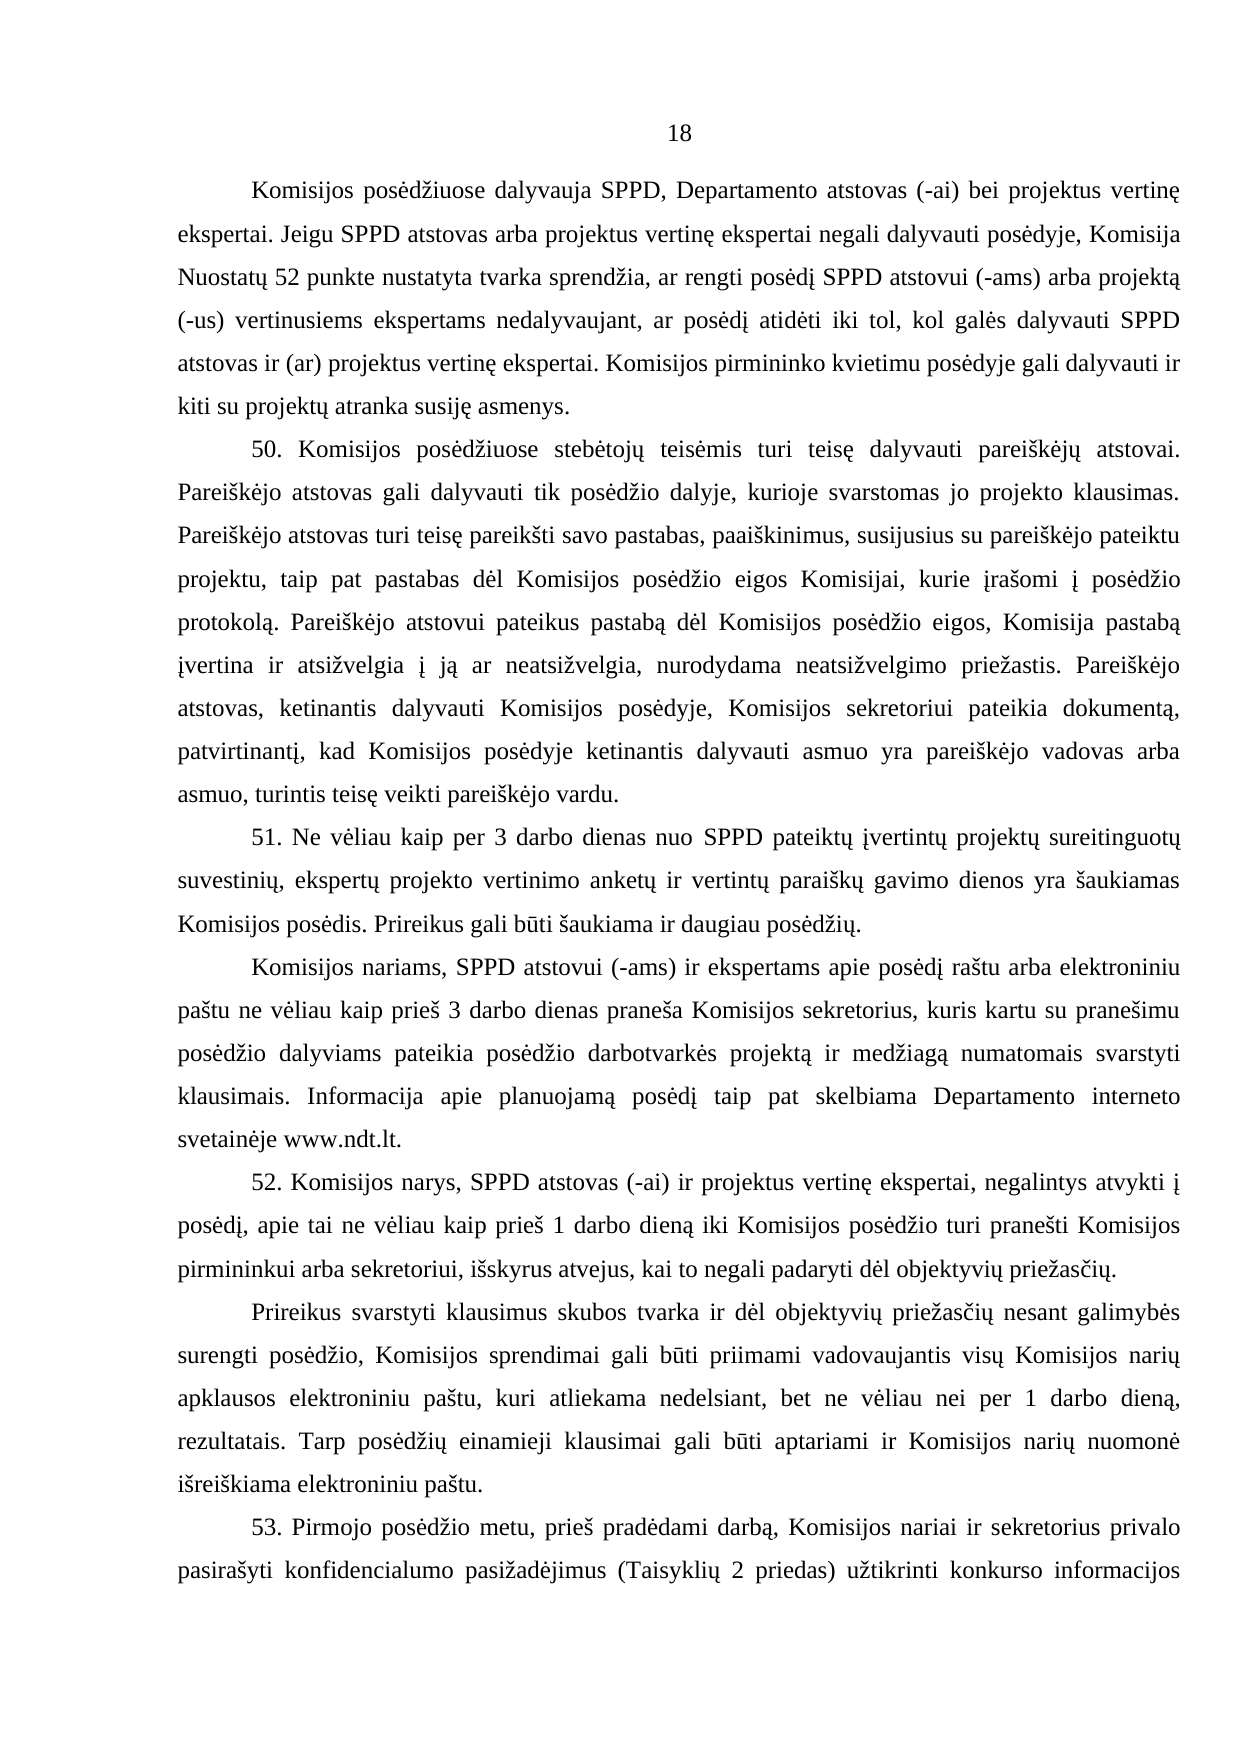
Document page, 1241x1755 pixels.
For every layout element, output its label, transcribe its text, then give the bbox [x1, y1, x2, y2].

text 53. Pirmojo posėdžio metu, prieš pradėdami darbą, Komisijos nariai ir sekretorius privalo pasirašyti konfidencialumo pasižadėjimus (Taisyklių 2 priedas) užtikrinti konkurso informacijos [177, 1512, 1181, 1584]
text 51. Ne vėliau kaip per 3 darbo dienas nuo SPPD pateiktų įvertintų projektų sureitinguotų suvestinių, ekspertų projekto vertinimo anketų ir vertintų paraiškų gavimo dienos yra šaukiamas Komisijos posėdis. Prireikus gali būti šaukiama ir daugiau posėdžių. [177, 822, 1181, 937]
text 50. Komisijos posėdžiuose stebėtojų teisėmis turi teisę dalyvauti pareiškėjų atstovai. Pareiškėjo atstovas gali dalyvauti tik posėdžio dalyje, kurioje svarstomas jo projekto klausimas. Pareiškėjo atstovas turi teisę pareikšti savo pastabas, paaiškinimus, susijusius su pareiškėjo pateiktu projektu, taip pat pastabas dėl Komisijos posėdžio eigos Komisijai, kurie įrašomi į posėdžio protokolą. Pareiškėjo atstovui pateikus pastabą dėl Komisijos posėdžio eigos, Komisija pastabą įvertina ir atsižvelgia į ją ar neatsižvelgia, nurodydama neatsižvelgimo priežastis. Pareiškėjo atstovas, ketinantis dalyvauti Komisijos posėdyje, Komisijos sekretoriui pateikia dokumentą, patvirtinantį, kad Komisijos posėdyje ketinantis dalyvauti asmuo yra pareiškėjo vadovas arba asmuo, turintis teisę veikti pareiškėjo vardu. [177, 434, 1181, 808]
text Komisijos posėdžiuose dalyvauja SPPD, Departamento atstovas (-ai) bei projektus vertinę ekspertai. Jeigu SPPD atstovas arba projektus vertinę ekspertai negali dalyvauti posėdyje, Komisija Nuostatų 52 punkte nustatyta tvarka sprendžia, ar rengti posėdį SPPD atstovui (-ams) arba projektą (-us) vertinusiems ekspertams nedalyvaujant, ar posėdį atidėti iki tol, kol galės dalyvauti SPPD atstovas ir (ar) projektus vertinę ekspertai. Komisijos pirmininko kvietimu posėdyje gali dalyvauti ir kiti su projektų atranka susiję asmenys. [177, 176, 1181, 420]
text Komisijos nariams, SPPD atstovui (-ams) ir ekspertams apie posėdį raštu arba elektroniniu paštu ne vėliau kaip prieš 3 darbo dienas praneša Komisijos sekretorius, kuris kartu su pranešimu posėdžio dalyviams pateikia posėdžio darbotvarkės projektą ir medžiagą numatomais svarstyti klausimais. Informacija apie planuojamą posėdį taip pat skelbiama Departamento interneto svetainėje www.ndt.lt. [177, 952, 1181, 1153]
text Prireikus svarstyti klausimus skubos tvarka ir dėl objektyvių priežasčių nesant galimybės surengti posėdžio, Komisijos sprendimai gali būti priimami vadovaujantis visų Komisijos narių apklausos elektroniniu paštu, kuri atliekama nedelsiant, bet ne vėliau nei per 1 darbo dieną, rezultatais. Tarp posėdžių einamieji klausimai gali būti aptariami ir Komisijos narių nuomonė išreiškiama elektroniniu paštu. [177, 1297, 1181, 1498]
text 52. Komisijos narys, SPPD atstovas (-ai) ir projektus vertinę ekspertai, negalintys atvykti į posėdį, apie tai ne vėliau kaip prieš 1 darbo dieną iki Komisijos posėdžio turi pranešti Komisijos pirmininkui arba sekretoriui, išskyrus atvejus, kai to negali padaryti dėl objektyvių priežasčių. [177, 1167, 1181, 1282]
